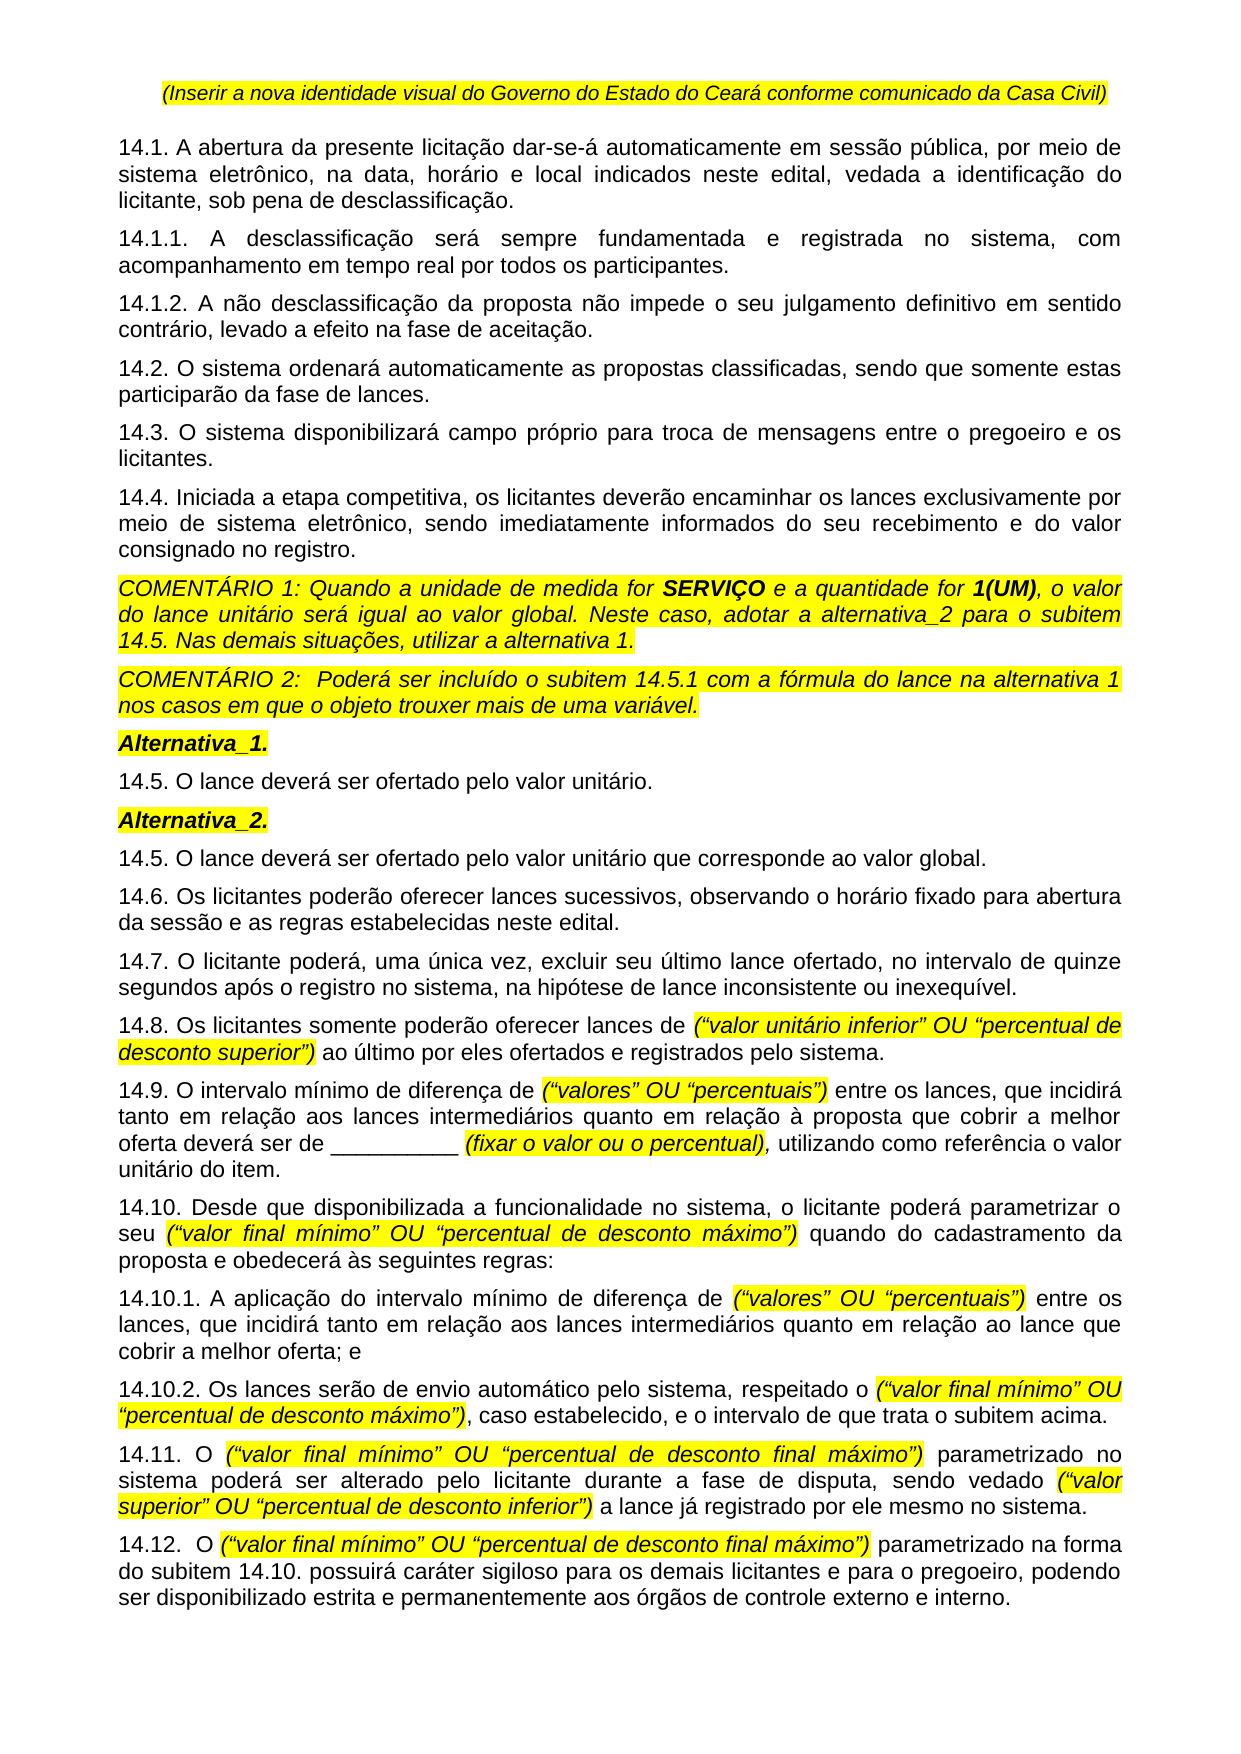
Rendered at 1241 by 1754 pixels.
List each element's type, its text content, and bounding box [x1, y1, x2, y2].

text Alternativa_2. [118, 807, 1122, 833]
text 14.6. Os licitantes poderão oferecer lances sucessivos, observando o horário fixado para abertura da sessão e as regras estabelecidas neste edital. [118, 883, 1122, 936]
text 14.9. O intervalo mínimo de diferença de (“valores” OU “percentuais”) entre os lances, que incidirá tanto em relação aos lances intermediários quanto em relação à proposta que cobrir a melhor oferta deverá ser de __________ (fixar o valor ou o percentual), utilizando como referência o valor unitário do item. [118, 1077, 1122, 1182]
text Alternativa_1. [118, 730, 1122, 756]
text 14.1. A abertura da presente licitação dar-se-á automaticamente em sessão pública, por meio de sistema eletrônico, na data, horário e local indicados neste edital, vedada a identificação do licitante, sob pena de desclassificação. [118, 134, 1122, 213]
text 14.10. Desde que disponibilizada a funcionalidade no sistema, o licitante poderá parametrizar o seu (“valor final mínimo” OU “percentual de desconto máximo”) quando do cadastramento da proposta e obedecerá às seguintes regras: [118, 1194, 1122, 1273]
text 14.8. Os licitantes somente poderão oferecer lances de (“valor unitário inferior” OU “percentual de desconto superior”) ao último por eles ofertados e registrados pelo sistema. [118, 1012, 1122, 1065]
text 14.4. Iniciada a etapa competitiva, os licitantes deverão encaminhar os lances exclusivamente por meio de sistema eletrônico, sendo imediatamente informados do seu recebimento e do valor consignado no registro. [118, 484, 1122, 563]
text 14.5. O lance deverá ser ofertado pelo valor unitário que corresponde ao valor global. [118, 845, 1122, 871]
text COMENTÁRIO 2: Poderá ser incluído o subitem 14.5.1 com a fórmula do lance na alternativa 1 nos casos em que o objeto trouxer mais de uma variável. [118, 666, 1122, 718]
text 14.5. O lance deverá ser ofertado pelo valor unitário. [118, 768, 1122, 795]
text 14.10.2. Os lances serão de envio automático pelo sistema, respeitado o (“valor final mínimo” OU “percentual de desconto máximo”), caso estabelecido, e o intervalo de que trata o subitem acima. [118, 1376, 1122, 1429]
text COMENTÁRIO 1: Quando a unidade de medida for SERVIÇO e a quantidade for 1(UM), o valor do lance unitário será igual ao valor global. Neste caso, adotar a alternativa_2 para o subitem 14.5. Nas demais situações, utilizar a alternativa 1. [118, 574, 1122, 654]
text 14.1.2. A não desclassificação da proposta não impede o seu julgamento definitivo em sentido contrário, levado a efeito na fase de aceitação. [118, 290, 1122, 343]
text 14.2. O sistema ordenará automaticamente as propostas classificadas, sendo que somente estas participarão da fase de lances. [118, 354, 1122, 407]
text 14.7. O licitante poderá, uma única vez, excluir seu último lance ofertado, no intervalo de quinze segundos após o registro no sistema, na hipótese de lance inconsistente ou inexequível. [118, 948, 1122, 1000]
text 14.1.1. A desclassificação será sempre fundamentada e registrada no sistema, com acompanhamento em tempo real por todos os participantes. [118, 225, 1122, 278]
text 14.12. O (“valor final mínimo” OU “percentual de desconto final máximo”) parametrizado na forma do subitem 14.10. possuirá caráter sigiloso para os demais licitantes e para o pregoeiro, podendo ser disponibilizado estrita e permanentemente aos órgãos de controle externo e interno. [118, 1531, 1122, 1611]
text 14.10.1. A aplicação do intervalo mínimo de diferença de (“valores” OU “percentuais”) entre os lances, que incidirá tanto em relação aos lances intermediários quanto em relação ao lance que cobrir a melhor oferta; e [118, 1285, 1122, 1364]
text 14.11. O (“valor final mínimo” OU “percentual de desconto final máximo”) parametrizado no sistema poderá ser alterado pelo licitante durante a fase de disputa, sendo vedado (“valor superior” OU “percentual de desconto inferior”) a lance já registrado por ele mesmo no sistema. [118, 1441, 1122, 1519]
text 14.3. O sistema disponibilizará campo próprio para troca de mensagens entre o pregoeiro e os licitantes. [118, 419, 1122, 472]
